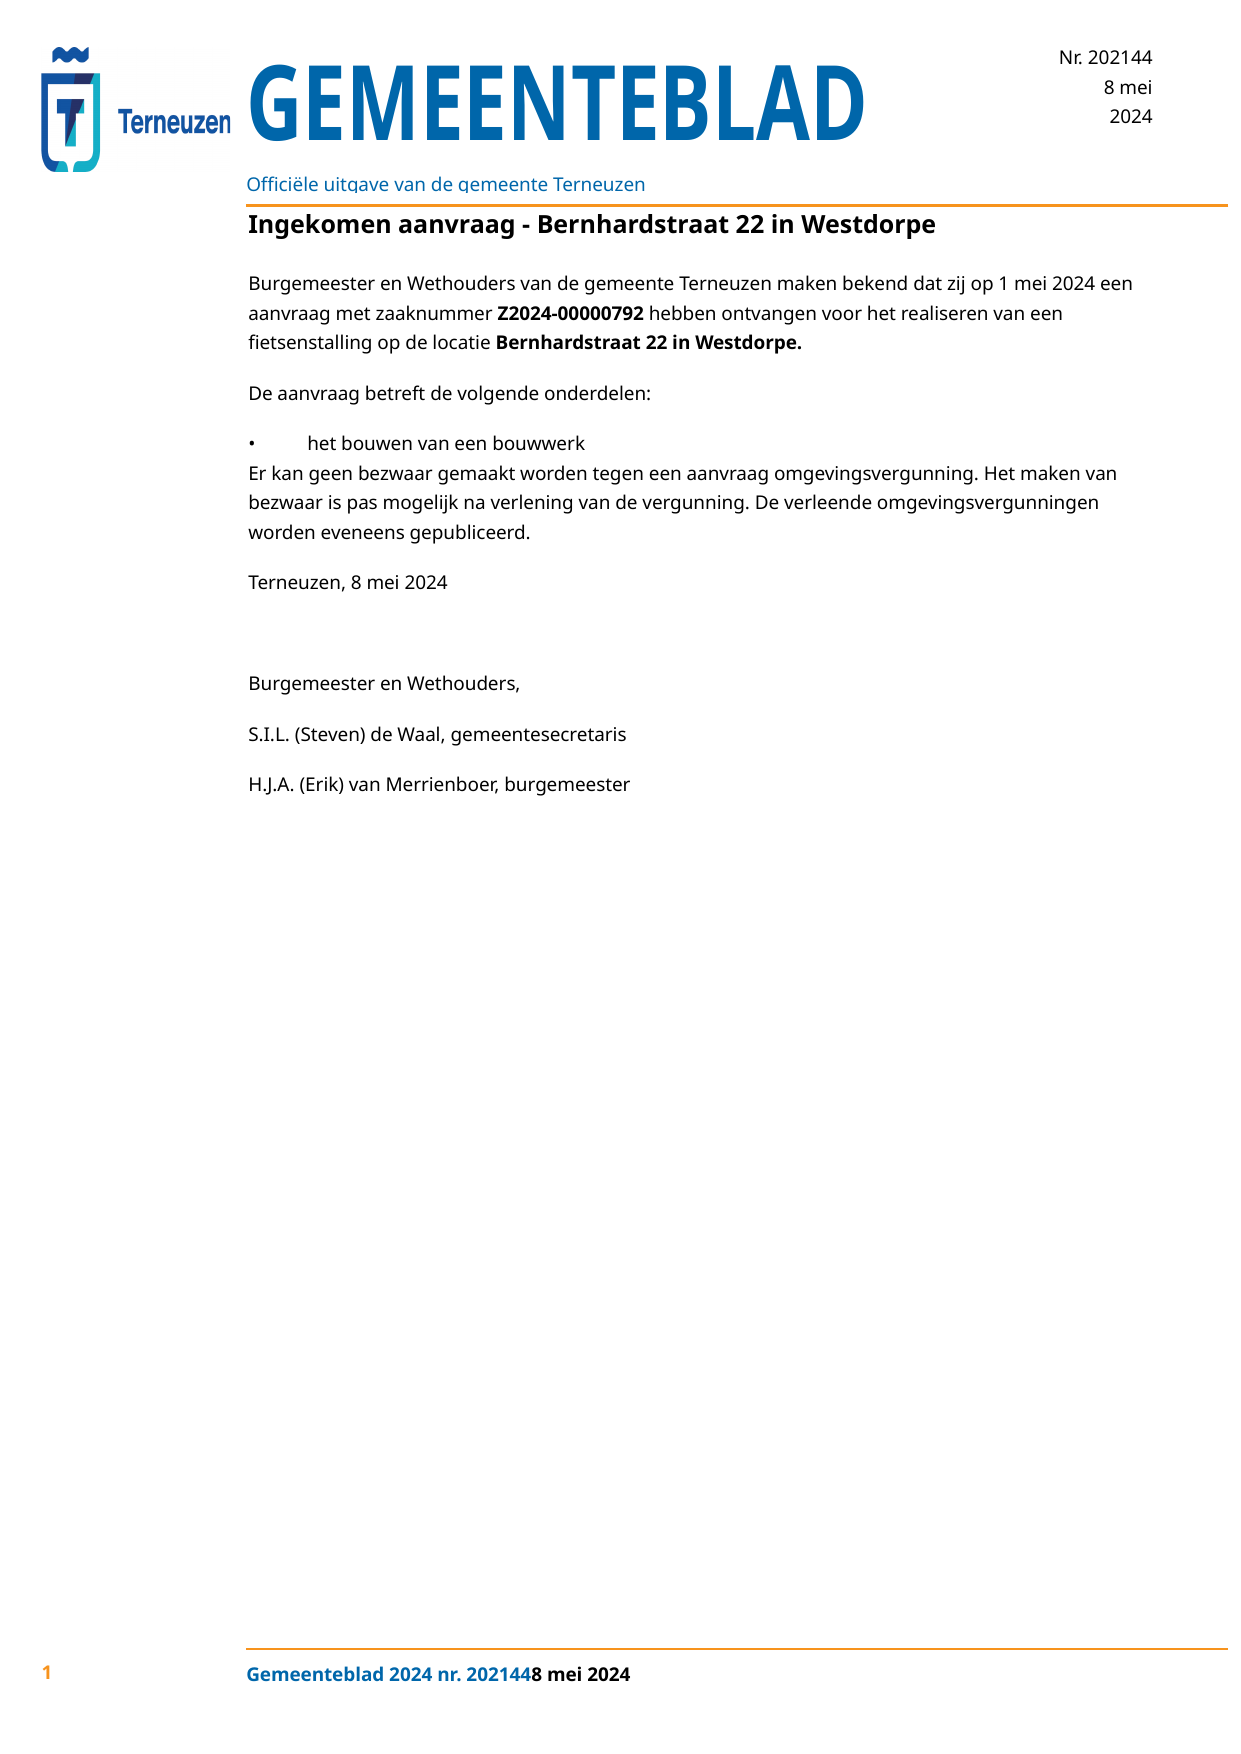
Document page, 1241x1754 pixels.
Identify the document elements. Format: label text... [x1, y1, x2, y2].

text Er kan geen bezwaar gemaakt worden tegen een aanvraag omgevingsvergunning. Het maken van bezwaar is pas mogelijk na verlening van de vergunning. De verleende omgevingsvergunningen worden eveneens gepubliceerd. [248, 460, 1152, 545]
text Terneuzen, 8 mei 2024 [248, 569, 1152, 595]
text S.I.L. (Steven) de Waal, gemeentesecretaris [248, 721, 1152, 746]
text Burgemeester en Wethouders, [248, 670, 1152, 696]
text Ingekomen aanvraag - Bernhardstraat 22 in Westdorpe [248, 207, 1152, 241]
text H.J.A. (Erik) van Merrienboer, burgemeester [248, 771, 1152, 797]
text De aanvraag betreft de volgende onderdelen: [248, 380, 1152, 406]
list het bouwen van een bouwwerk [248, 430, 1152, 456]
text Burgemeester en Wethouders van de gemeente Terneuzen maken bekend dat zij op 1 mei 2024 een aanvraag met zaaknummer Z2024-00000792 hebben ontvangen voor het realiseren van een fietsenstalling op de locatie Bernhardstraat 22 in Westdorpe. [248, 270, 1152, 355]
picture [41, 47, 231, 172]
